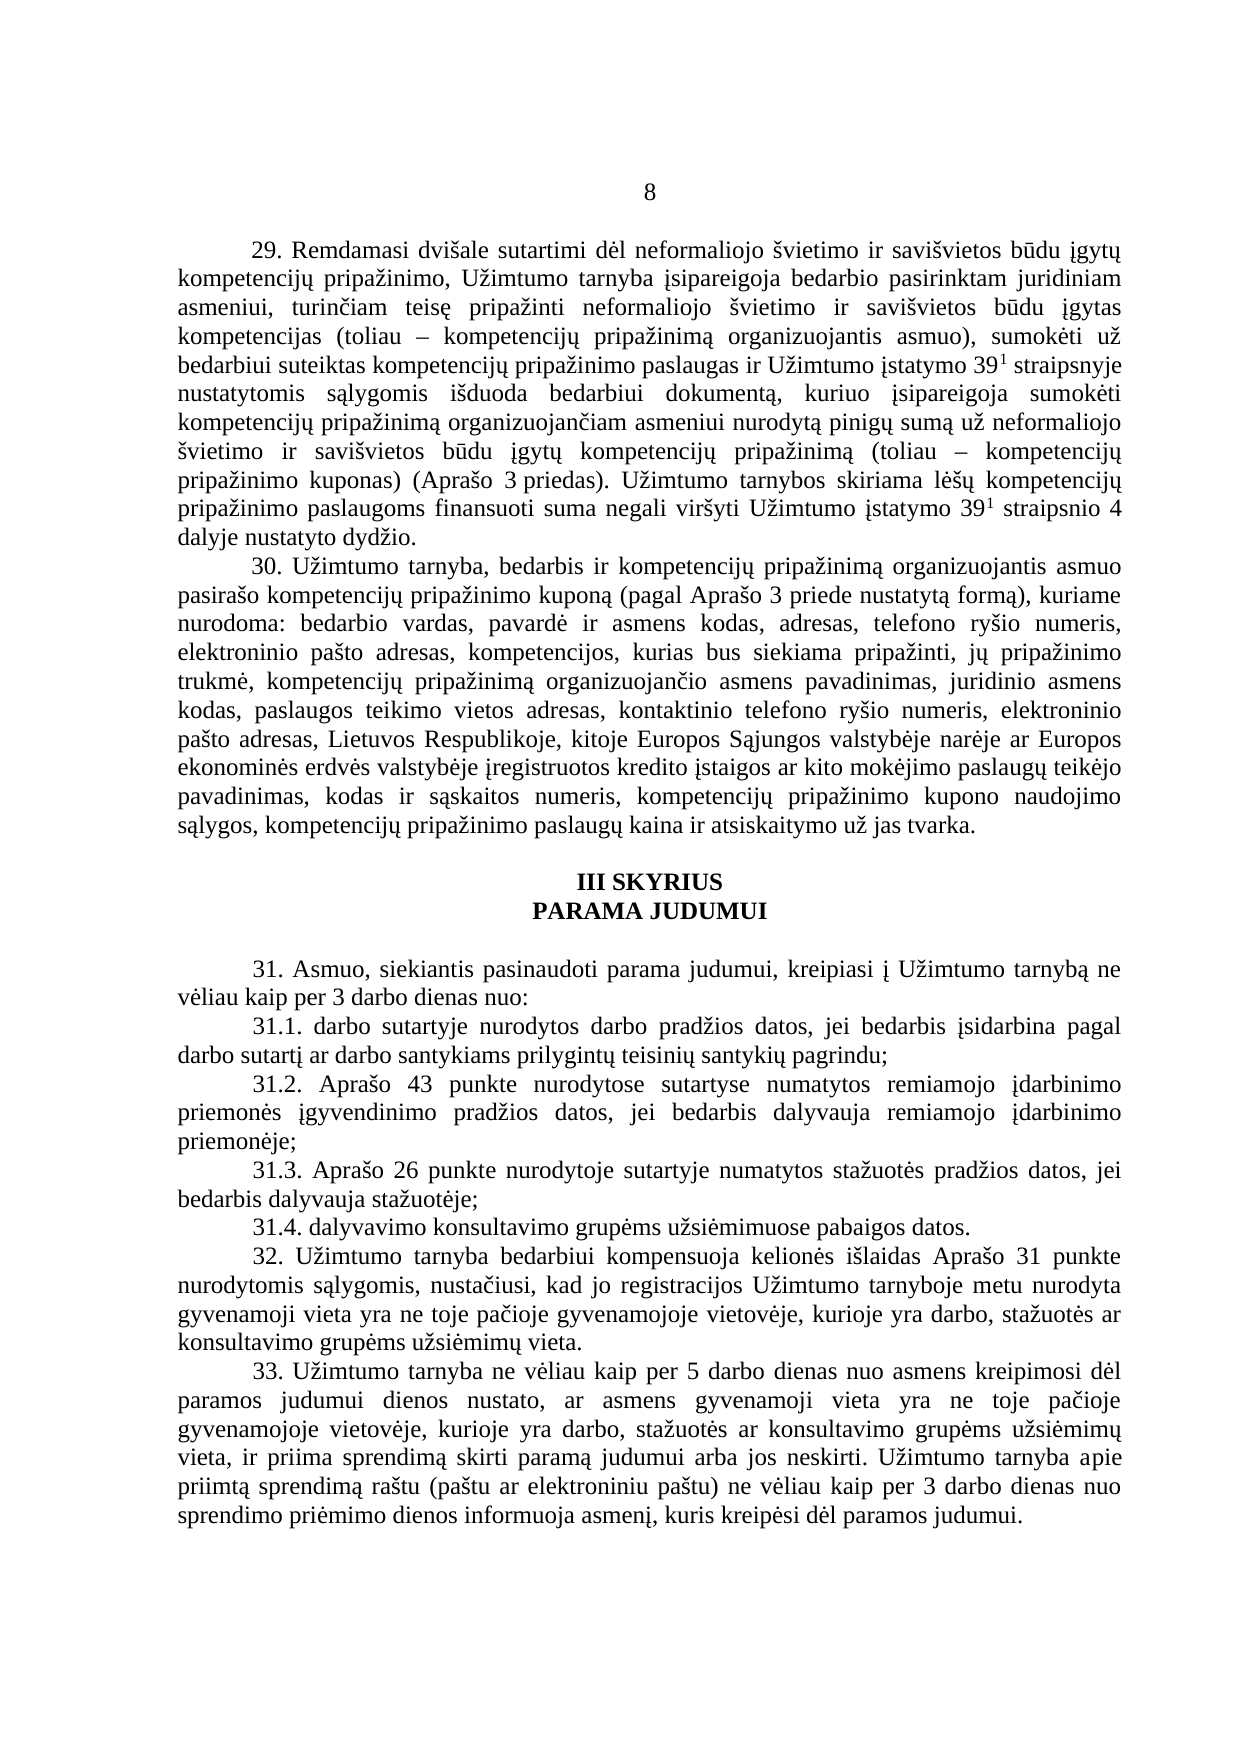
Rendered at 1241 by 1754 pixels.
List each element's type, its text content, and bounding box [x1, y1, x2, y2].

text 31. Asmuo, siekiantis pasinaudoti parama judumui, kreipiasi į Užimtumo tarnybą ne vėliau kaip per 3 darbo dienas nuo: [177, 954, 1122, 1011]
text 31.2. Aprašo 43 punkte nurodytose sutartyse numatytos remiamojo įdarbinimo priemonės įgyvendinimo pradžios datos, jei bedarbis dalyvauja remiamojo įdarbinimo priemonėje; [177, 1069, 1122, 1155]
text 32. Užimtumo tarnyba bedarbiui kompensuoja kelionės išlaidas Aprašo 31 punkte nurodytomis sąlygomis, nustačiusi, kad jo registracijos Užimtumo tarnyboje metu nurodyta gyvenamoji vieta yra ne toje pačioje gyvenamojoje vietovėje, kurioje yra darbo, stažuotės ar konsultavimo grupėms užsiėmimų vieta. [177, 1241, 1122, 1356]
text 30. Užimtumo tarnyba, bedarbis ir kompetencijų pripažinimą organizuojantis asmuo pasirašo kompetencijų pripažinimo kuponą (pagal Aprašo 3 priede nustatytą formą), kuriame nurodoma: bedarbio vardas, pavardė ir asmens kodas, adresas, telefono ryšio numeris, elektroninio pašto adresas, kompetencijos, kurias bus siekiama pripažinti, jų pripažinimo trukmė, kompetencijų pripažinimą organizuojančio asmens pavadinimas, juridinio asmens kodas, paslaugos teikimo vietos adresas, kontaktinio telefono ryšio numeris, elektroninio pašto adresas, Lietuvos Respublikoje, kitoje Europos Sąjungos valstybėje narėje ar Europos ekonominės erdvės valstybėje įregistruotos kredito įstaigos ar kito mokėjimo paslaugų teikėjo pavadinimas, kodas ir sąskaitos numeris, kompetencijų pripažinimo kupono naudojimo sąlygos, kompetencijų pripažinimo paslaugų kaina ir atsiskaitymo už jas tvarka. [177, 551, 1122, 839]
text 31.1. darbo sutartyje nurodytos darbo pradžios datos, jei bedarbis įsidarbina pagal darbo sutartį ar darbo santykiams prilygintų teisinių santykių pagrindu; [177, 1011, 1122, 1069]
text 31.4. dalyvavimo konsultavimo grupėms užsiėmimuose pabaigos datos. [177, 1212, 1122, 1241]
text PARAMA JUDUMUI [177, 896, 1122, 925]
text 31.3. Aprašo 26 punkte nurodytoje sutartyje numatytos stažuotės pradžios datos, jei bedarbis dalyvauja stažuotėje; [177, 1155, 1122, 1212]
text 29. Remdamasi dvišale sutartimi dėl neformaliojo švietimo ir savišvietos būdu įgytų kompetencijų pripažinimo, Užimtumo tarnyba įsipareigoja bedarbio pasirinktam juridiniam asmeniui, turinčiam teisę pripažinti neformaliojo švietimo ir savišvietos būdu įgytas kompetencijas (toliau – kompetencijų pripažinimą organizuojantis asmuo), sumokėti už bedarbiui suteiktas kompetencijų pripažinimo paslaugas ir Užimtumo įstatymo 391 straipsnyje nustatytomis sąlygomis išduoda bedarbiui dokumentą, kuriuo įsipareigoja sumokėti kompetencijų pripažinimą organizuojančiam asmeniui nurodytą pinigų sumą už neformaliojo švietimo ir savišvietos būdu įgytų kompetencijų pripažinimą (toliau – kompetencijų pripažinimo kuponas) (Aprašo 3 priedas). Užimtumo tarnybos skiriama lėšų kompetencijų pripažinimo paslaugoms finansuoti suma negali viršyti Užimtumo įstatymo 391 straipsnio 4 dalyje nustatyto dydžio. [177, 235, 1122, 551]
text III SKYRIUS [177, 867, 1122, 896]
text 33. Užimtumo tarnyba ne vėliau kaip per 5 darbo dienas nuo asmens kreipimosi dėl paramos judumui dienos nustato, ar asmens gyvenamoji vieta yra ne toje pačioje gyvenamojoje vietovėje, kurioje yra darbo, stažuotės ar konsultavimo grupėms užsiėmimų vieta, ir priima sprendimą skirti paramą judumui arba jos neskirti. Užimtumo tarnyba apie priimtą sprendimą raštu (paštu ar elektroniniu paštu) ne vėliau kaip per 3 darbo dienas nuo sprendimo priėmimo dienos informuoja asmenį, kuris kreipėsi dėl paramos judumui. [177, 1356, 1122, 1529]
